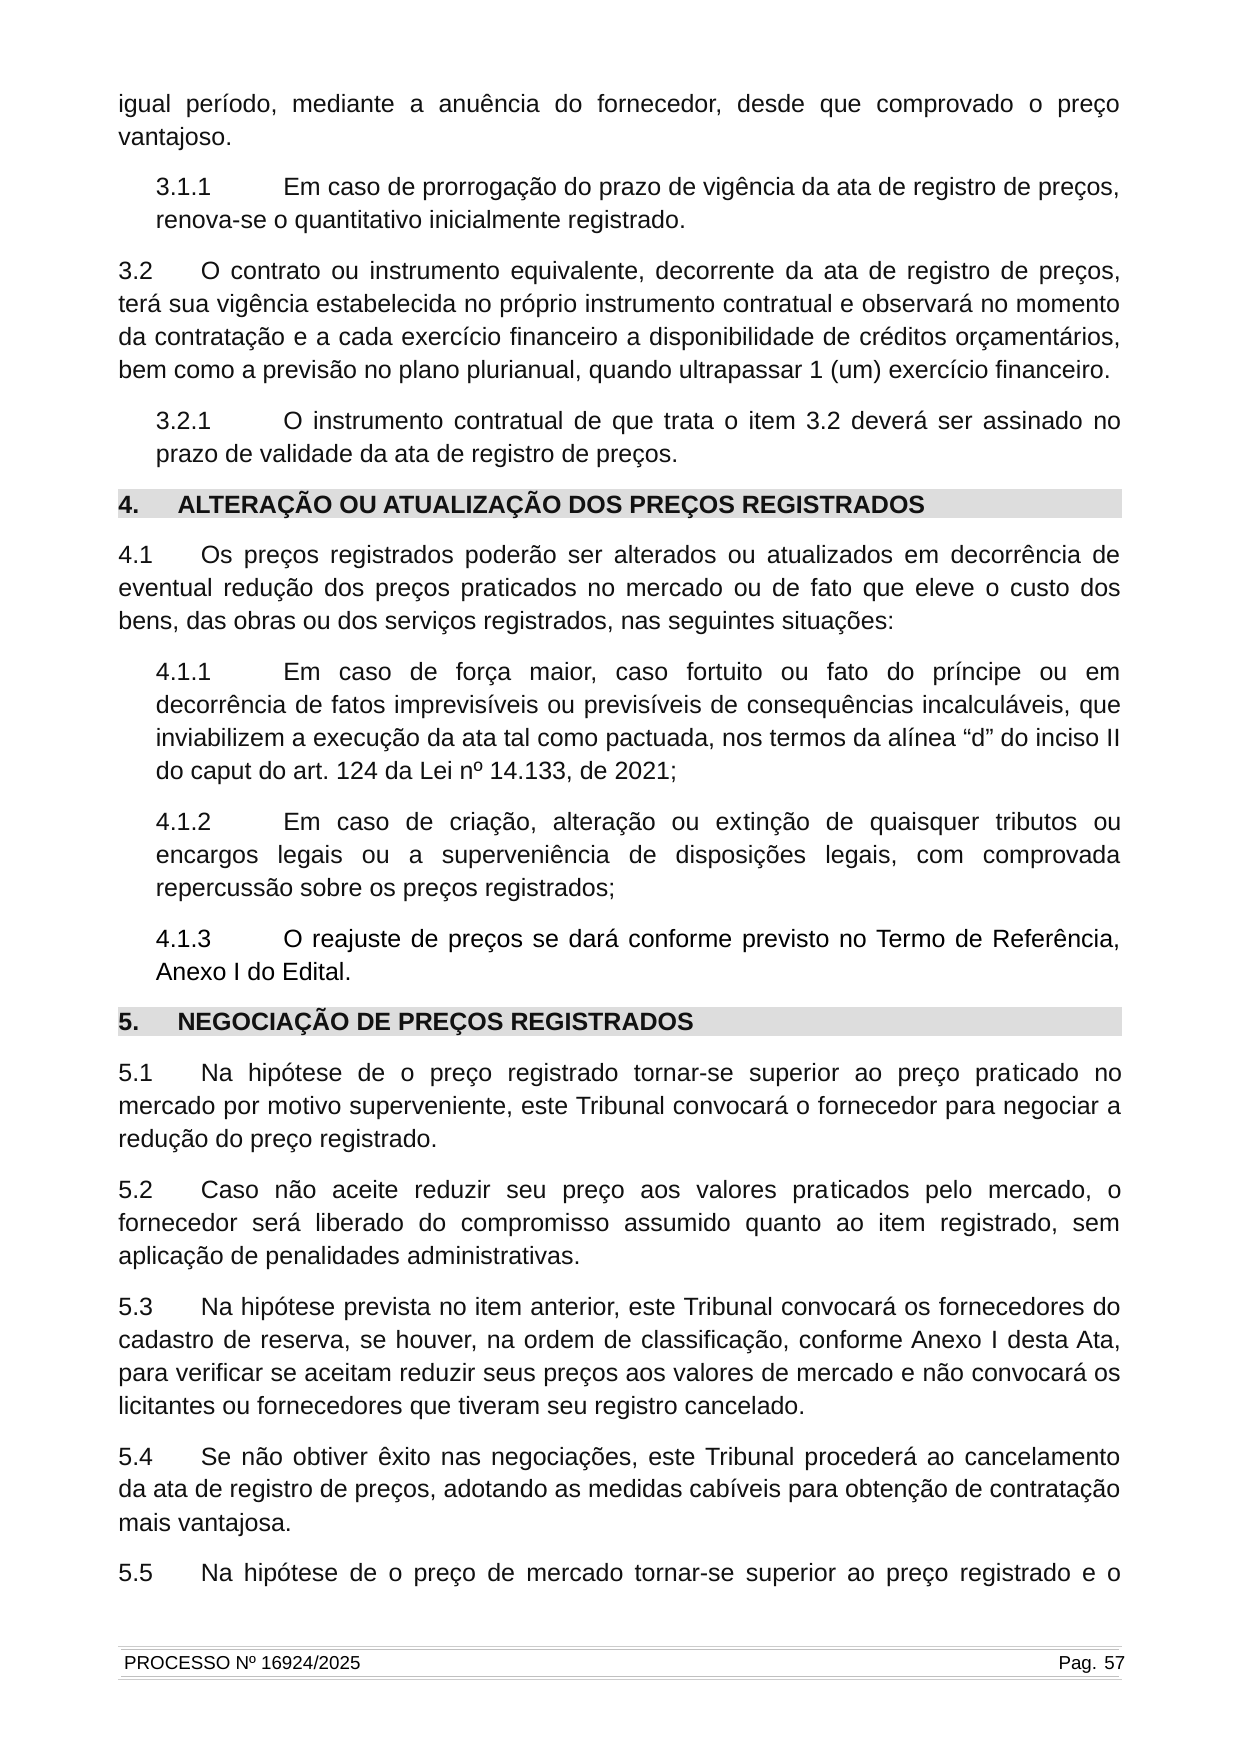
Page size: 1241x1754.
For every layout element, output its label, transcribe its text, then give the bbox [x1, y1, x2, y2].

list 3.1.1 Em caso de prorrogação do prazo de vigência da ata de registro de preços, renova-se o quantitativo inicialmente registrado. [118, 172, 1122, 234]
list igual período, mediante a anuência do fornecedor, desde que comprovado o preço vantajoso. [118, 88, 1122, 150]
list 5.5 Na hipótese de o preço de mercado tornar-se superior ao preço registrado e o [118, 1558, 1122, 1587]
list 5.1 Na hipótese de o preço registrado tornar-se superior ao preço praticado no mercado por motivo superveniente, este Tribunal convocará o fornecedor para negociar a redução do preço registrado. [118, 1058, 1122, 1153]
list 5. NEGOCIAÇÃO DE PREÇOS REGISTRADOS [118, 1007, 1122, 1036]
list 4.1 Os preços registrados poderão ser alterados ou atualizados em decorrência de eventual redução dos preços praticados no mercado ou de fato que eleve o custo dos bens, das obras ou dos serviços registrados, nas seguintes situações: [118, 540, 1122, 635]
list 4.1.1 Em caso de força maior, caso fortuito ou fato do príncipe ou em decorrência de fatos imprevisíveis ou previsíveis de consequências incalculáveis, que inviabilizem a execução da ata tal como pactuada, nos termos da alínea “d” do inciso II do caput do art. 124 da Lei nº 14.133, de 2021; [118, 657, 1122, 785]
list 4.1.3 O reajuste de preços se dará conforme previsto no Termo de Referência, Anexo I do Edital. [118, 924, 1122, 985]
list 4. ALTERAÇÃO OU ATUALIZAÇÃO DOS PREÇOS REGISTRADOS [118, 489, 1122, 518]
list 5.2 Caso não aceite reduzir seu preço aos valores praticados pelo mercado, o fornecedor será liberado do compromisso assumido quanto ao item registrado, sem aplicação de penalidades administrativas. [118, 1175, 1122, 1270]
list 5.3 Na hipótese prevista no item anterior, este Tribunal convocará os fornecedores do cadastro de reserva, se houver, na ordem de classificação, conforme Anexo I desta Ata, para verificar se aceitam reduzir seus preços aos valores de mercado e não convocará os licitantes ou fornecedores que tiveram seu registro cancelado. [118, 1292, 1122, 1419]
list 4.1.2 Em caso de criação, alteração ou extinção de quaisquer tributos ou encargos legais ou a superveniência de disposições legais, com comprovada repercussão sobre os preços registrados; [118, 807, 1122, 902]
list 3.2.1 O instrumento contratual de que trata o item 3.2 deverá ser assinado no prazo de validade da ata de registro de preços. [118, 406, 1122, 468]
list 3.2 O contrato ou instrumento equivalente, decorrente da ata de registro de preços, terá sua vigência estabelecida no próprio instrumento contratual e observará no momento da contratação e a cada exercício financeiro a disponibilidade de créditos orçamentários, bem como a previsão no plano plurianual, quando ultrapassar 1 (um) exercício financeiro. [118, 256, 1122, 384]
list 5.4 Se não obtiver êxito nas negociações, este Tribunal procederá ao cancelamento da ata de registro de preços, adotando as medidas cabíveis para obtenção de contratação mais vantajosa. [118, 1441, 1122, 1536]
